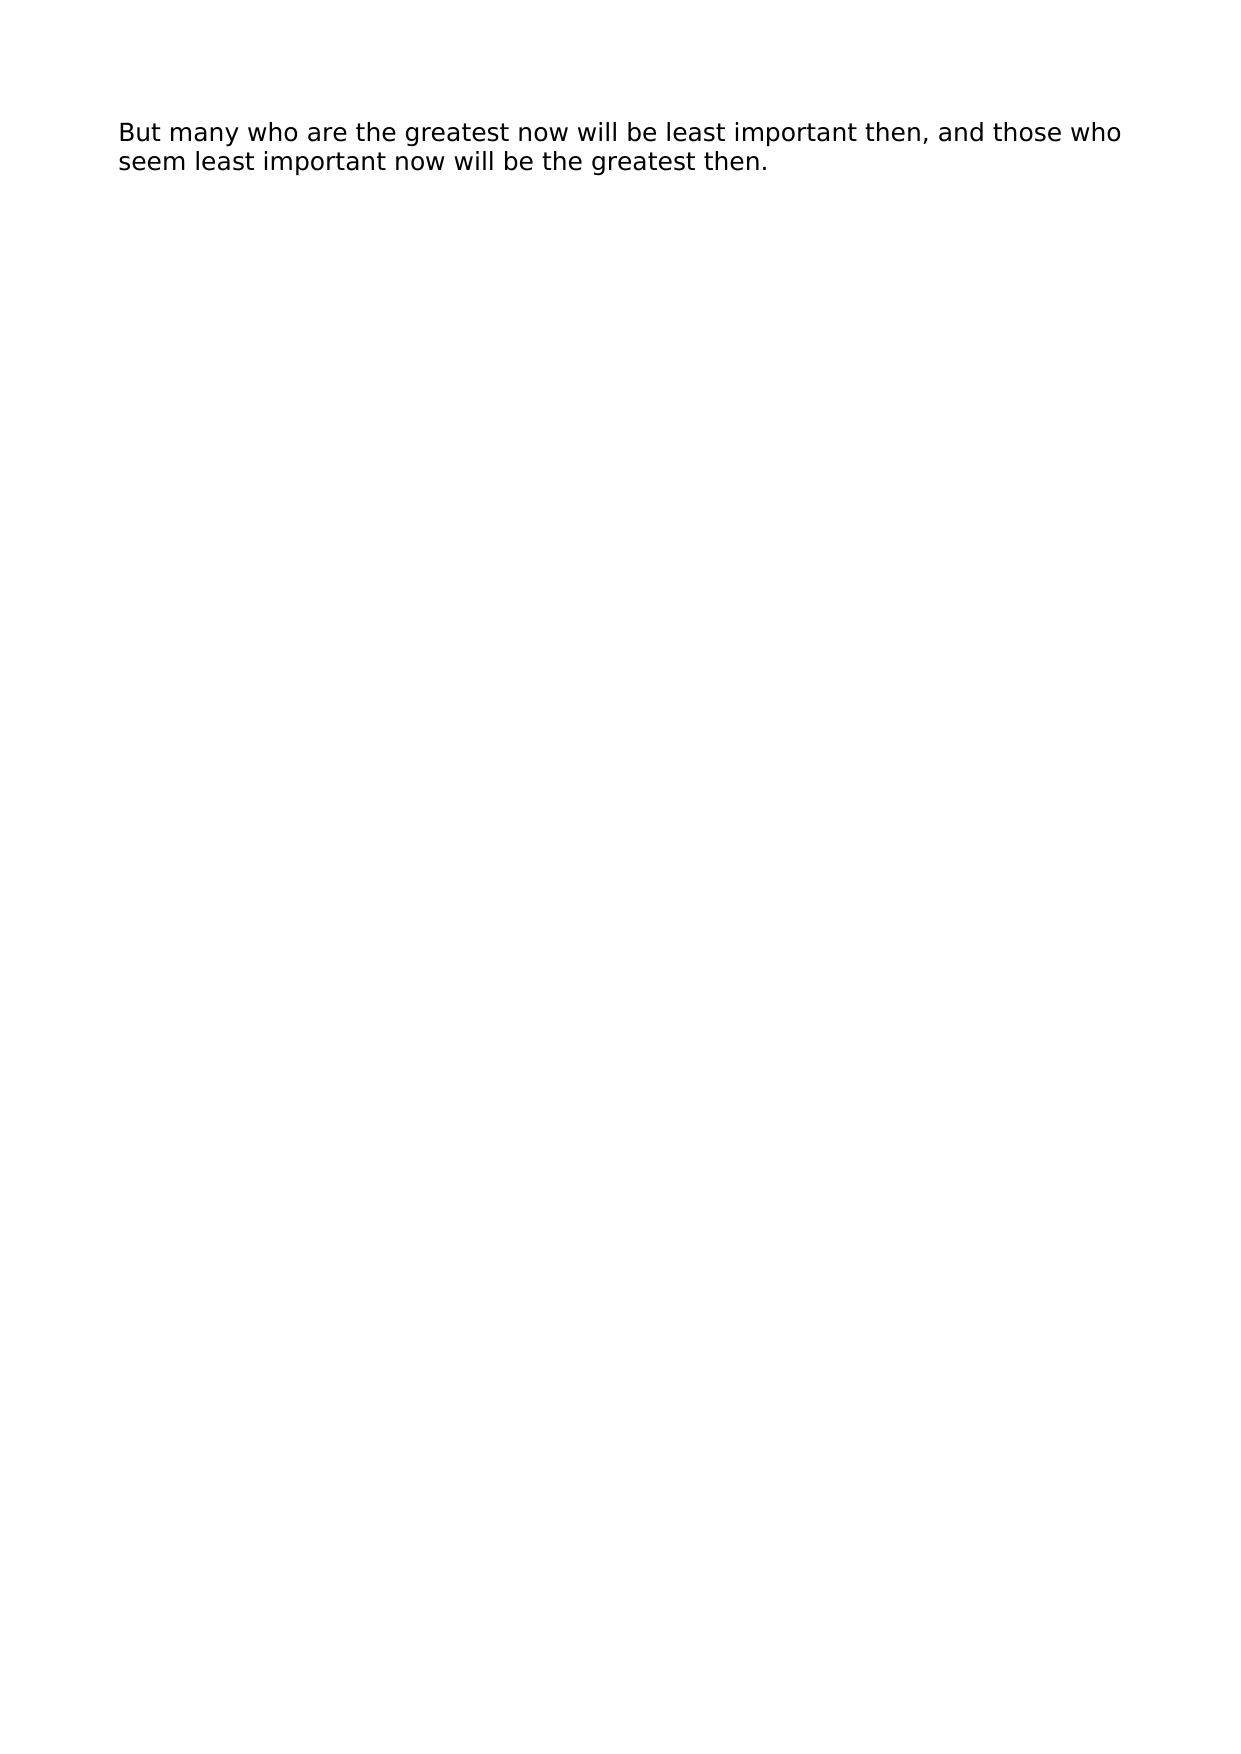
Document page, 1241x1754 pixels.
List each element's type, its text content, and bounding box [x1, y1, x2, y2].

text But many who are the greatest now will be least important then, and those who seem least important now will be the greatest then. [118, 118, 1122, 176]
